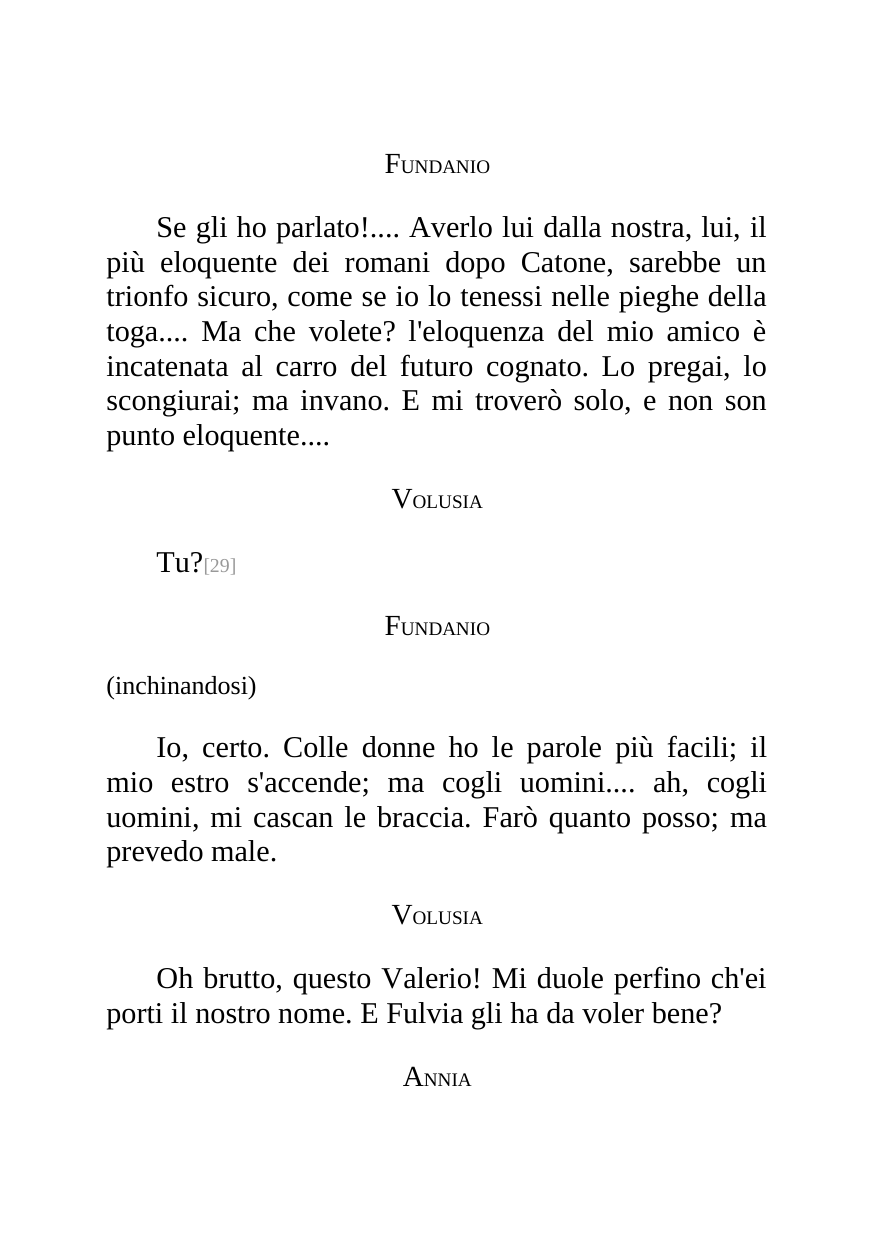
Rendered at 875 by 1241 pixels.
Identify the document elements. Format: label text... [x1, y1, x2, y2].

text Fundanio [156, 146, 718, 180]
text Se gli ho parlato!.... Averlo lui dalla nostra, lui, il più eloquente dei romani dopo Catone, sarebbe un trionfo sicuro, come se io lo tenessi nelle pieghe della toga.... Ma che volete? l'eloquenza del mio amico è incatenata al carro del futuro cognato. Lo pregai, lo scongiurai; ma invano. E mi troverò solo, e non son punto eloquente.... [106, 209, 768, 452]
text Volusia [156, 897, 718, 931]
text Fundanio [156, 608, 718, 641]
text Annia [156, 1059, 718, 1092]
text Volusia [156, 481, 718, 515]
text Oh brutto, questo Valerio! Mi duole perfino ch'ei porti il nostro nome. E Fulvia gli ha da voler bene? [106, 960, 768, 1029]
text Io, certo. Colle donne ho le parole più facili; il mio estro s'accende; ma cogli uomini.... ah, cogli uomini, mi cascan le braccia. Farò quanto posso; ma prevedo male. [106, 729, 768, 868]
text Tu?[29] [106, 544, 768, 578]
text (inchinandosi) [106, 670, 768, 700]
